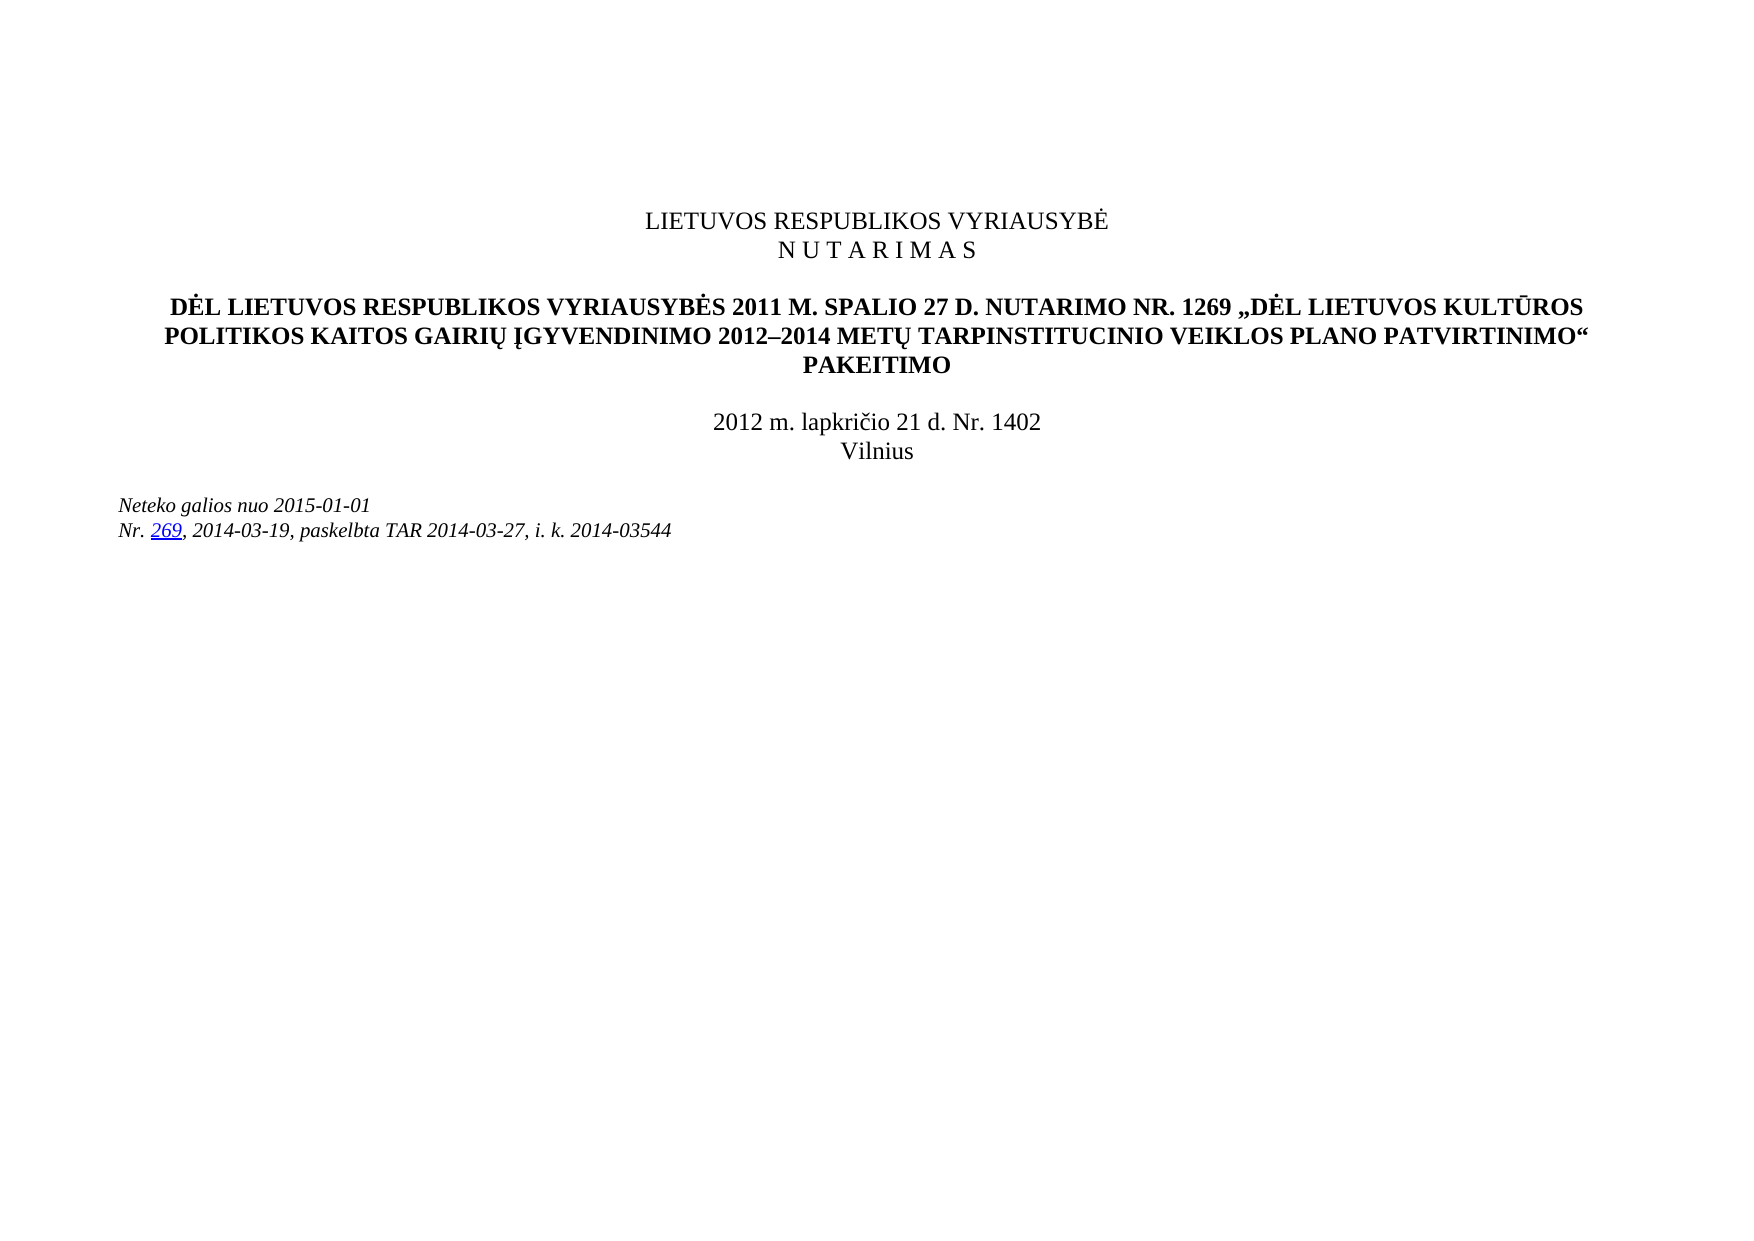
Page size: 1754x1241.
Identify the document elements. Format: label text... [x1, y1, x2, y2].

text 2012 m. lapkričio 21 d. Nr. 1402 [118, 407, 1636, 436]
text Nr. 269, 2014-03-19, paskelbta TAR 2014-03-27, i. k. 2014-03544 [118, 517, 1636, 542]
text Lietuvos Respublikos Vyriausybė [118, 206, 1636, 235]
text Vilnius [118, 436, 1636, 465]
text NUTARIMAS [118, 235, 1636, 263]
text Neteko galios nuo 2015-01-01 [118, 493, 1636, 517]
text Dėl LIETUVOS RESPUBLIKOS VYRIAUSYBĖS 2011 M. SPALIO 27 D. NUTARIMO NR. 1269 „DĖL LIETUVOS KULTŪROS POLITIKOS KAITOS GAIRIŲ ĮGYVENDINIMO 2012–2014 METŲ TARPINSTITUCINIO VEIKLOS PLANO PATVIRTINIMO“ PAKEITIMO [118, 292, 1636, 378]
